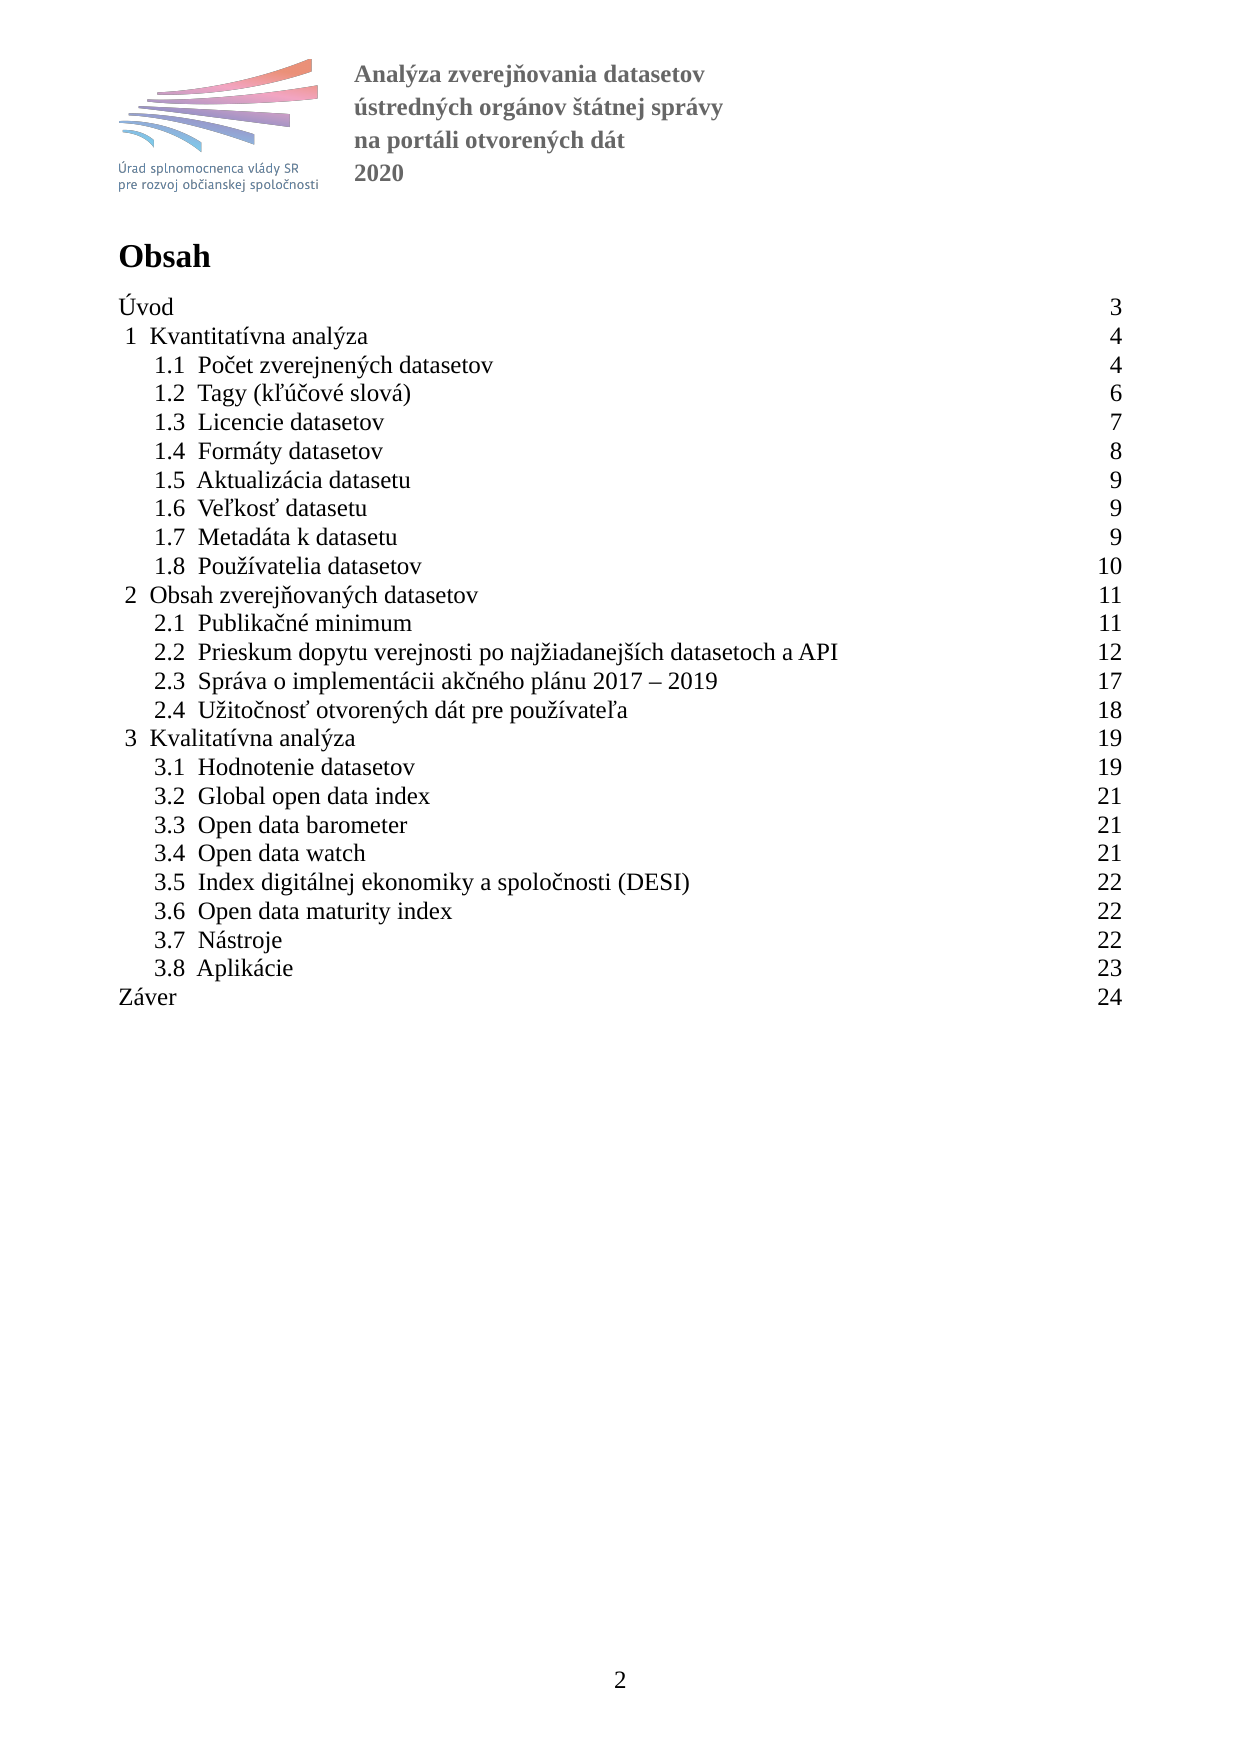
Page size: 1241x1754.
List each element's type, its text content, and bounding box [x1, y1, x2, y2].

text 2.1 Publikačné minimum 11 [148, 608, 1122, 637]
text Záver 24 [118, 982, 1122, 1011]
text 2.3 Správa o implementácii akčného plánu 2017 – 2019 17 [148, 666, 1122, 695]
text 3.4 Open data watch 21 [148, 838, 1122, 867]
picture [118, 59, 319, 192]
text 3 Kvalitatívna analýza 19 [118, 723, 1122, 752]
text 3.8 Aplikácie 23 [148, 953, 1122, 982]
text 1.7 Metadáta k datasetu 9 [148, 522, 1122, 551]
text 3.3 Open data barometer 21 [148, 810, 1122, 838]
text 3.7 Nástroje 22 [148, 925, 1122, 953]
text 3.6 Open data maturity index 22 [148, 896, 1122, 925]
text 1 Kvantitatívna analýza 4 [118, 321, 1122, 350]
text 1.3 Licencie datasetov 7 [148, 407, 1122, 436]
text 1.2 Tagy (kľúčové slová) 6 [148, 378, 1122, 407]
text Úvod 3 [118, 292, 1122, 321]
subtitle Obsah [118, 236, 1122, 274]
text 1.5 Aktualizácia datasetu 9 [148, 465, 1122, 493]
text 3.5 Index digitálnej ekonomiky a spoločnosti (DESI) 22 [148, 867, 1122, 896]
text 1.8 Používatelia datasetov 10 [148, 551, 1122, 580]
text 2 Obsah zverejňovaných datasetov 11 [118, 580, 1122, 608]
text 1.1 Počet zverejnených datasetov 4 [148, 350, 1122, 378]
text 2.2 Prieskum dopytu verejnosti po najžiadanejších datasetoch a API 12 [148, 637, 1122, 666]
text 1.6 Veľkosť datasetu 9 [148, 493, 1122, 522]
text 3.1 Hodnotenie datasetov 19 [148, 752, 1122, 781]
text 1.4 Formáty datasetov 8 [148, 436, 1122, 465]
text 2.4 Užitočnosť otvorených dát pre používateľa 18 [148, 695, 1122, 723]
text 3.2 Global open data index 21 [148, 781, 1122, 810]
